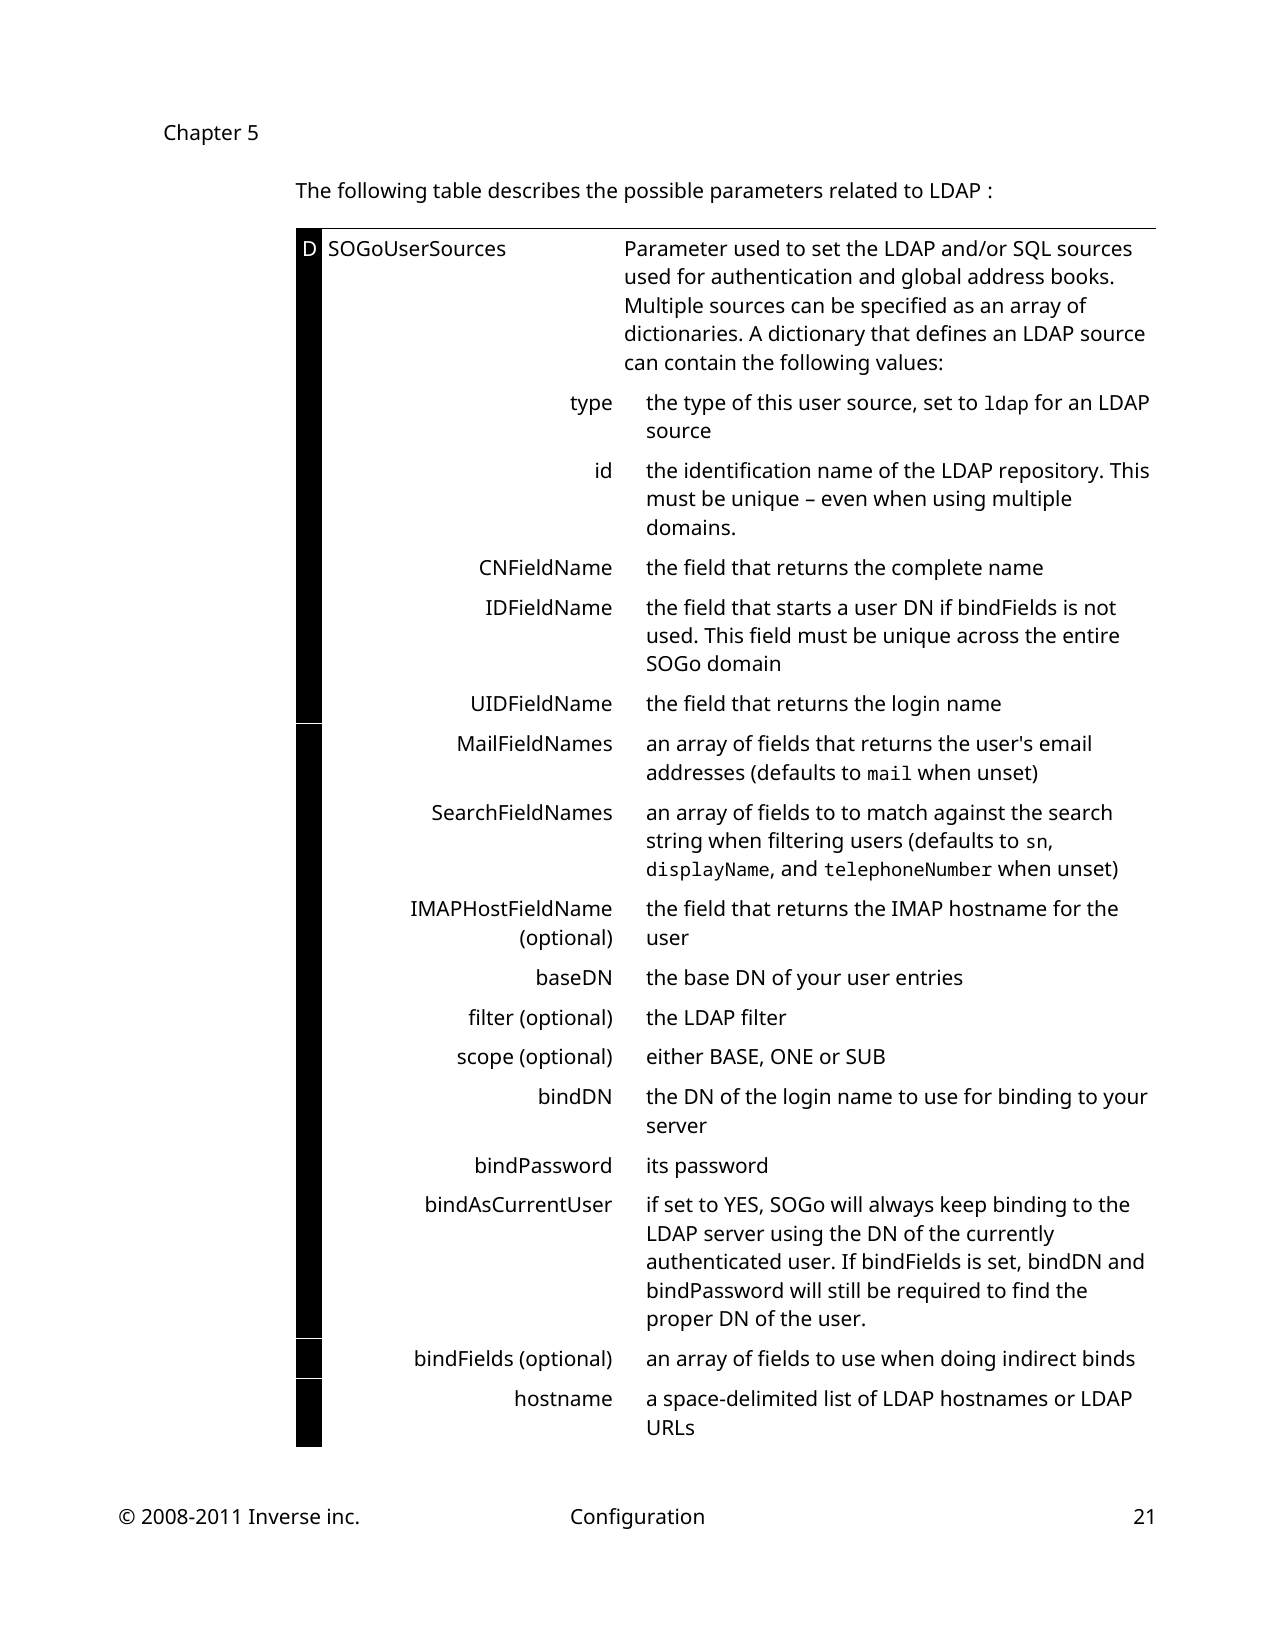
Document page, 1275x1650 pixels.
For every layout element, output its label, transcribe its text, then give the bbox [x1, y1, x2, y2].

table_cell a space-delimited list of LDAP hostnames or LDAP URLs [618, 1379, 1156, 1447]
table_cell [296, 1145, 322, 1185]
table_cell an array of fields that returns the user's email addresses (defaults to mail when unset) [618, 724, 1156, 792]
table_cell [296, 889, 322, 957]
table_cell the field that returns the complete name [618, 547, 1156, 587]
table_cell [296, 792, 322, 889]
table_header SOGoUserSources [322, 229, 618, 382]
table_cell [296, 1339, 322, 1378]
table_cell bindDN [322, 1077, 618, 1145]
table_cell IMAPHostFieldName (optional) [322, 889, 618, 957]
table_cell either BASE, ONE or SUB [618, 1037, 1156, 1077]
table_cell [296, 587, 322, 684]
table_cell hostname [322, 1379, 618, 1447]
table_cell if set to YES, SOGo will always keep binding to the LDAP server using the DN of the currently authenticated user. If bindFields is set, bindDN and bindPassword will still be required to find the proper DN of the user. [618, 1185, 1156, 1338]
table_cell [296, 1185, 322, 1338]
table_cell baseDN [322, 957, 618, 997]
table_header D [296, 229, 322, 382]
table_cell SearchFieldNames [322, 792, 618, 889]
table_cell CNFieldName [322, 547, 618, 587]
table_cell filter (optional) [322, 997, 618, 1037]
table_cell the type of this user source, set to ldap for an LDAP source [618, 382, 1156, 450]
table_cell UIDFieldName [322, 684, 618, 723]
table_cell the LDAP filter [618, 997, 1156, 1037]
table_cell bindAsCurrentUser [322, 1185, 618, 1338]
text The following table describes the possible parameters related to LDAP : [295, 176, 1157, 204]
table_cell [296, 450, 322, 547]
table_cell bindFields (optional) [322, 1339, 618, 1378]
table_cell the field that returns the IMAP hostname for the user [618, 889, 1156, 957]
table_header Parameter used to set the LDAP and/or SQL sources used for authentication and global address books. Multiple sources can be specified as an array of dictionaries. A dictionary that defines an LDAP source can contain the following values: [618, 229, 1156, 382]
table_cell scope (optional) [322, 1037, 618, 1077]
table_cell the field that returns the login name [618, 684, 1156, 723]
table_cell bindPassword [322, 1145, 618, 1185]
table_cell [296, 997, 322, 1037]
table_cell the base DN of your user entries [618, 957, 1156, 997]
table_cell an array of fields to use when doing indirect binds [618, 1339, 1156, 1378]
table_cell [296, 1037, 322, 1077]
table_cell [296, 1077, 322, 1145]
table_cell [296, 684, 322, 723]
table_cell [296, 547, 322, 587]
table_cell the identification name of the LDAP repository. This must be unique – even when using multiple domains. [618, 450, 1156, 547]
table_cell IDFieldName [322, 587, 618, 684]
table_cell the field that starts a user DN if bindFields is not used. This field must be unique across the entire SOGo domain [618, 587, 1156, 684]
table_cell MailFieldNames [322, 724, 618, 792]
table_cell [296, 382, 322, 450]
table_cell id [322, 450, 618, 547]
table_cell [296, 957, 322, 997]
table_cell the DN of the login name to use for binding to your server [618, 1077, 1156, 1145]
table_cell [296, 1379, 322, 1447]
table_cell type [322, 382, 618, 450]
table_cell its password [618, 1145, 1156, 1185]
table_cell an array of fields to to match against the search string when filtering users (defaults to sn, displayName, and telephoneNumber when unset) [618, 792, 1156, 889]
table_cell [296, 724, 322, 792]
